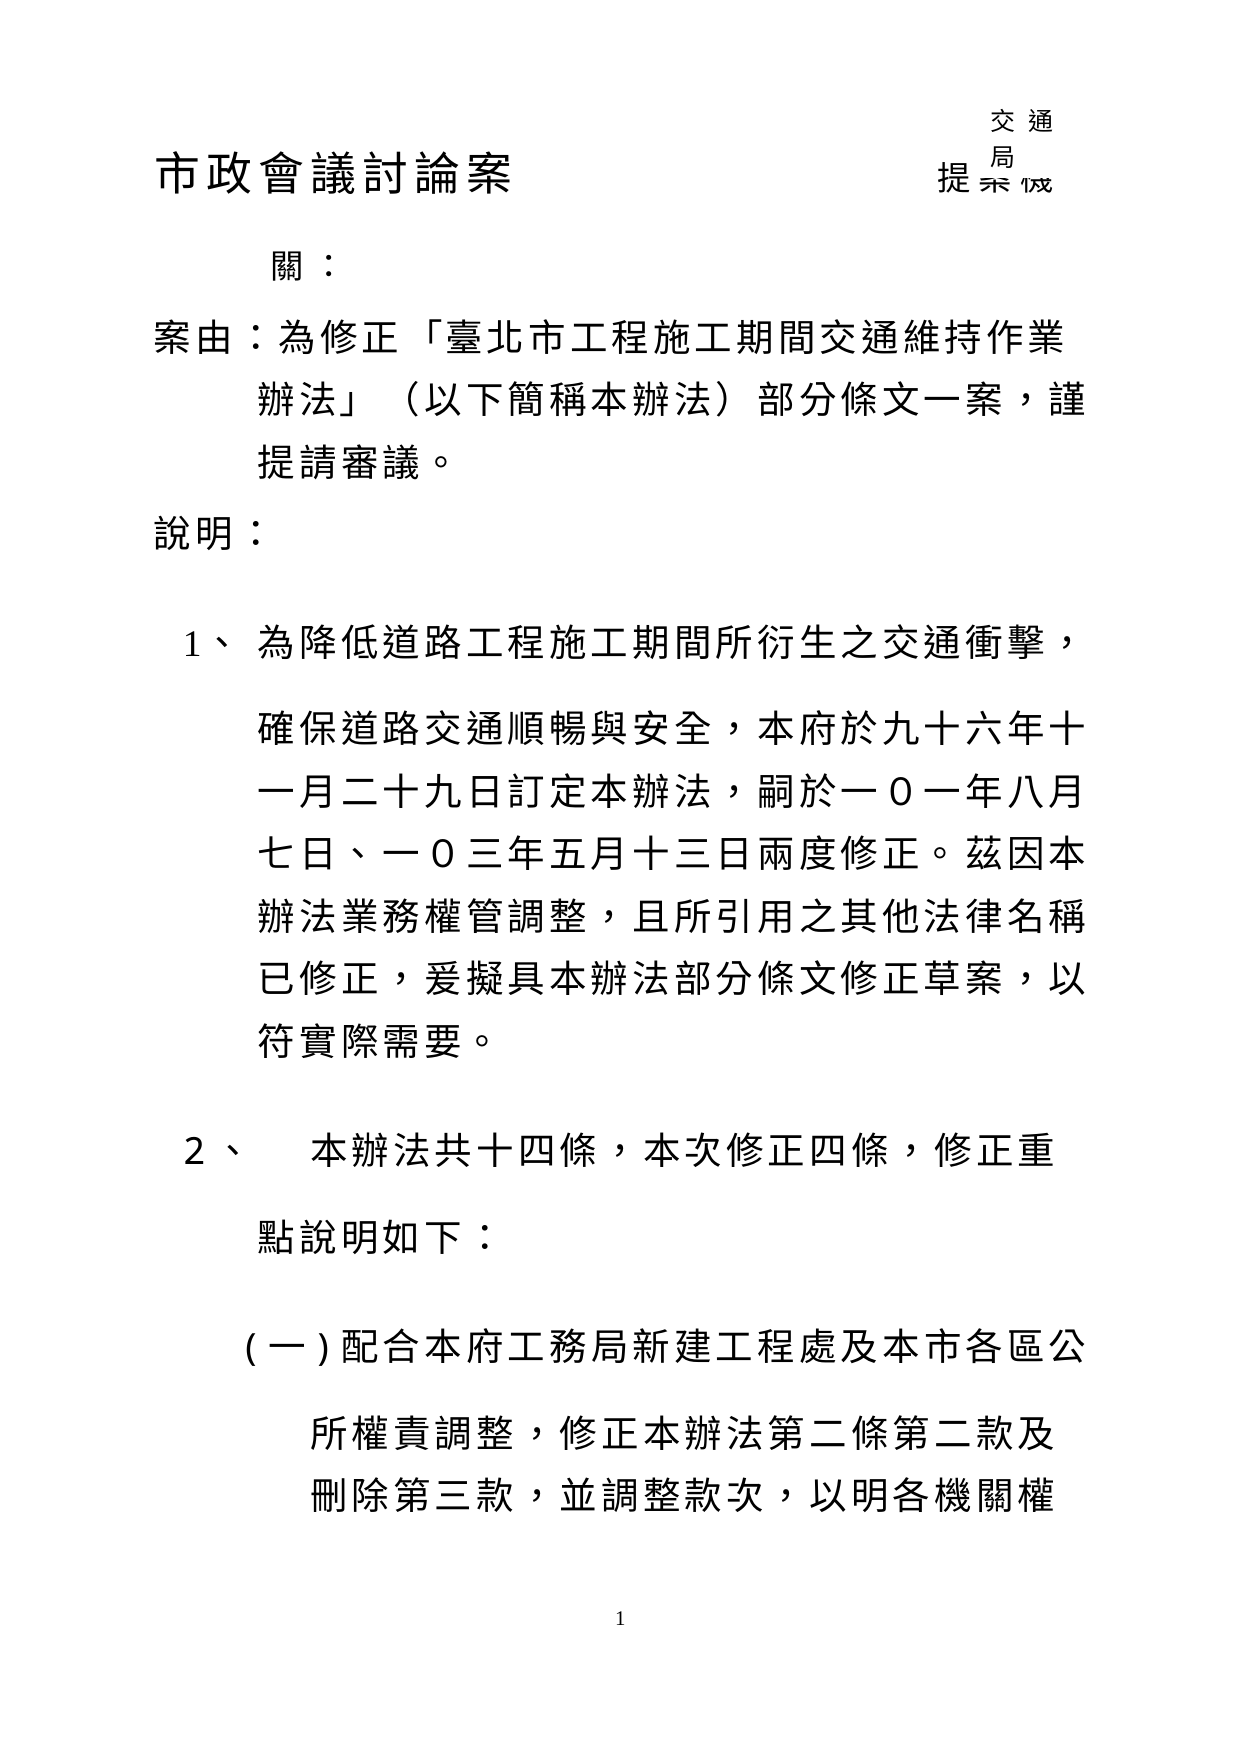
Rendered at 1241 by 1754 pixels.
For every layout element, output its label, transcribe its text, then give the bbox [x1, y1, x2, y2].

list 本辦法共十四條，本次修正四條，修正重點說明如下： [181, 1068, 1089, 1256]
text 交 通 局 法 務 局 [991, 101, 1087, 169]
text 市政會議討論案 提案機關： [976, 93, 1102, 176]
list 為降低道路工程施工期間所衍生之交通衝擊，確保道路交通順暢與安全，本府於九十六年十一月二十九日訂定本辦法，嗣於一０一年八月七日、一０三年五月十三日兩度修正。茲因本辦法業務權管調整，且所引用之其他法律名稱已修正，爰擬具本辦法部分條文修正草案，以符實際需要。 [181, 560, 1089, 1060]
text (一)配合本府工務局新建工程處及本市各區公所權責調整，修正本辦法第二條第二款及刪除第三款，並調整款次，以明各機關權 [151, 1264, 1089, 1514]
text 案由：為修正「臺北市工程施工期間交通維持作業辦法」（以下簡稱本辦法）部分條文一案，謹提請審議。 [151, 293, 1089, 481]
text 市政會議討論案 提案機關： [151, 97, 1089, 285]
text 說明： [151, 489, 1089, 552]
